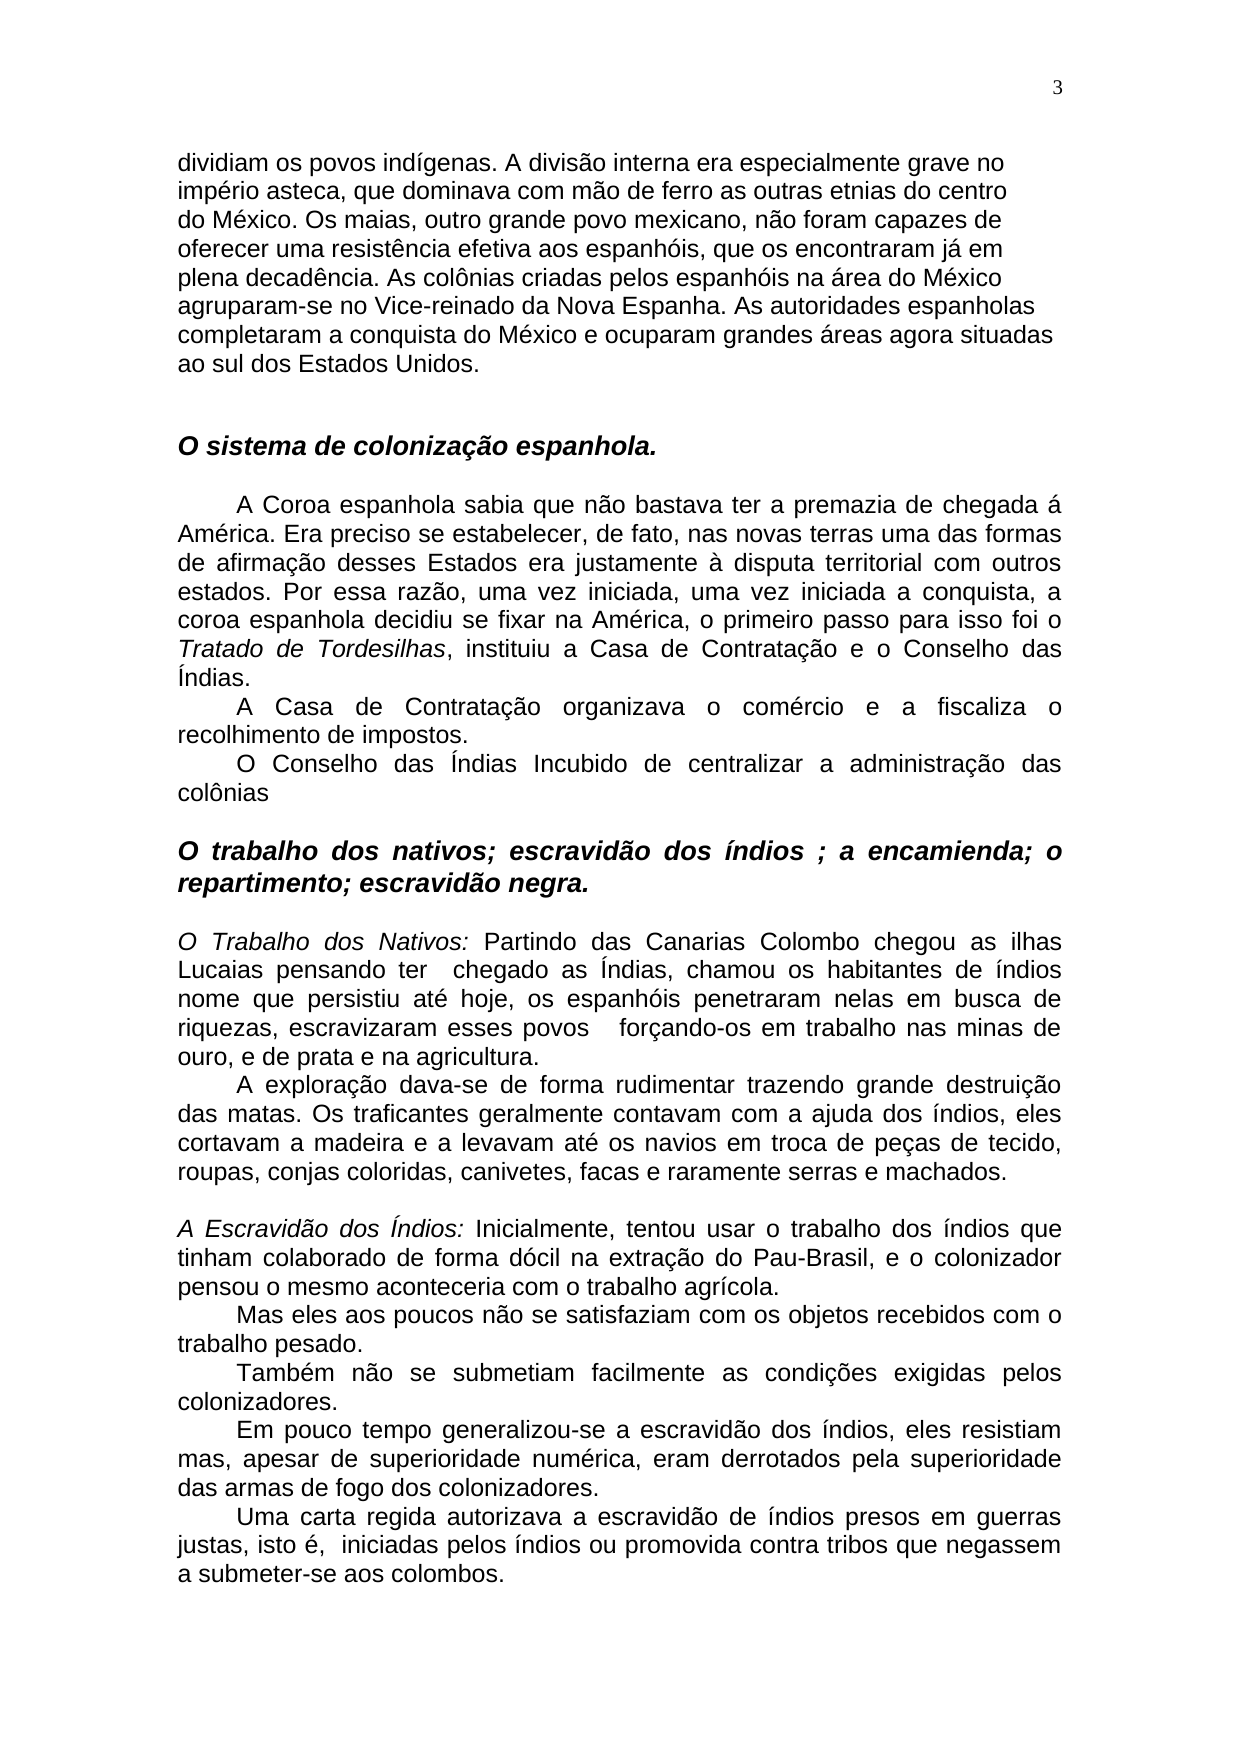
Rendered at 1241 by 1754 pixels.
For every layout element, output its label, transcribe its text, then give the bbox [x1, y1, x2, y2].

text A Coroa espanhola sabia que não bastava ter a premazia de chegada á América. Era preciso se estabelecer, de fato, nas novas terras uma das formas de afirmação desses Estados era justamente à disputa territorial com outros estados. Por essa razão, uma vez iniciada, uma vez iniciada a conquista, a coroa espanhola decidiu se fixar na América, o primeiro passo para isso foi o Tratado de Tordesilhas, instituiu a Casa de Contratação e o Conselho das Índias. [177, 490, 1063, 692]
text Uma carta regida autorizava a escravidão de índios presos em guerras justas, isto é, iniciadas pelos índios ou promovida contra tribos que negassem a submeter-se aos colombos. [177, 1502, 1063, 1588]
text A Escravidão dos Índios: Inicialmente, tentou usar o trabalho dos índios que tinham colaborado de forma dócil na extração do Pau-Brasil, e o colonizador pensou o mesmo aconteceria com o trabalho agrícola. [177, 1214, 1063, 1300]
text Em pouco tempo generalizou-se a escravidão dos índios, eles resistiam mas, apesar de superioridade numérica, eram derrotados pela superioridade das armas de fogo dos colonizadores. [177, 1415, 1063, 1502]
text dividiam os povos indígenas. A divisão interna era especialmente grave no império asteca, que dominava com mão de ferro as outras etnias do centro do México. Os maias, outro grande povo mexicano, não foram capazes de oferecer uma resistência efetiva aos espanhóis, que os encontraram já em plena decadência. As colônias criadas pelos espanhóis na área do México agruparam-se no Vice-reinado da Nova Espanha. As autoridades espanholas completaram a conquista do México e ocuparam grandes áreas agora situadas ao sul dos Estados Unidos. [177, 148, 1063, 430]
text O sistema de colonização espanhola. [177, 430, 1063, 462]
text Também não se submetiam facilmente as condições exigidas pelos colonizadores. [177, 1358, 1063, 1415]
text Mas eles aos poucos não se satisfaziam com os objetos recebidos com o trabalho pesado. [177, 1300, 1063, 1358]
text A exploração dava-se de forma rudimentar trazendo grande destruição das matas. Os traficantes geralmente contavam com a ajuda dos índios, eles cortavam a madeira e a levavam até os navios em troca de peças de tecido, roupas, conjas coloridas, canivetes, facas e raramente serras e machados. [177, 1070, 1063, 1185]
text O Conselho das Índias Incubido de centralizar a administração das colônias [177, 749, 1063, 807]
text O Trabalho dos Nativos: Partindo das Canarias Colombo chegou as ilhas Lucaias pensando ter chegado as Índias, chamou os habitantes de índios nome que persistiu até hoje, os espanhóis penetraram nelas em busca de riquezas, escravizaram esses povos forçando-os em trabalho nas minas de ouro, e de prata e na agricultura. [177, 927, 1063, 1070]
text O trabalho dos nativos; escravidão dos índios ; a encamienda; o repartimento; escravidão negra. [177, 835, 1063, 898]
text A Casa de Contratação organizava o comércio e a fiscaliza o recolhimento de impostos. [177, 692, 1063, 749]
